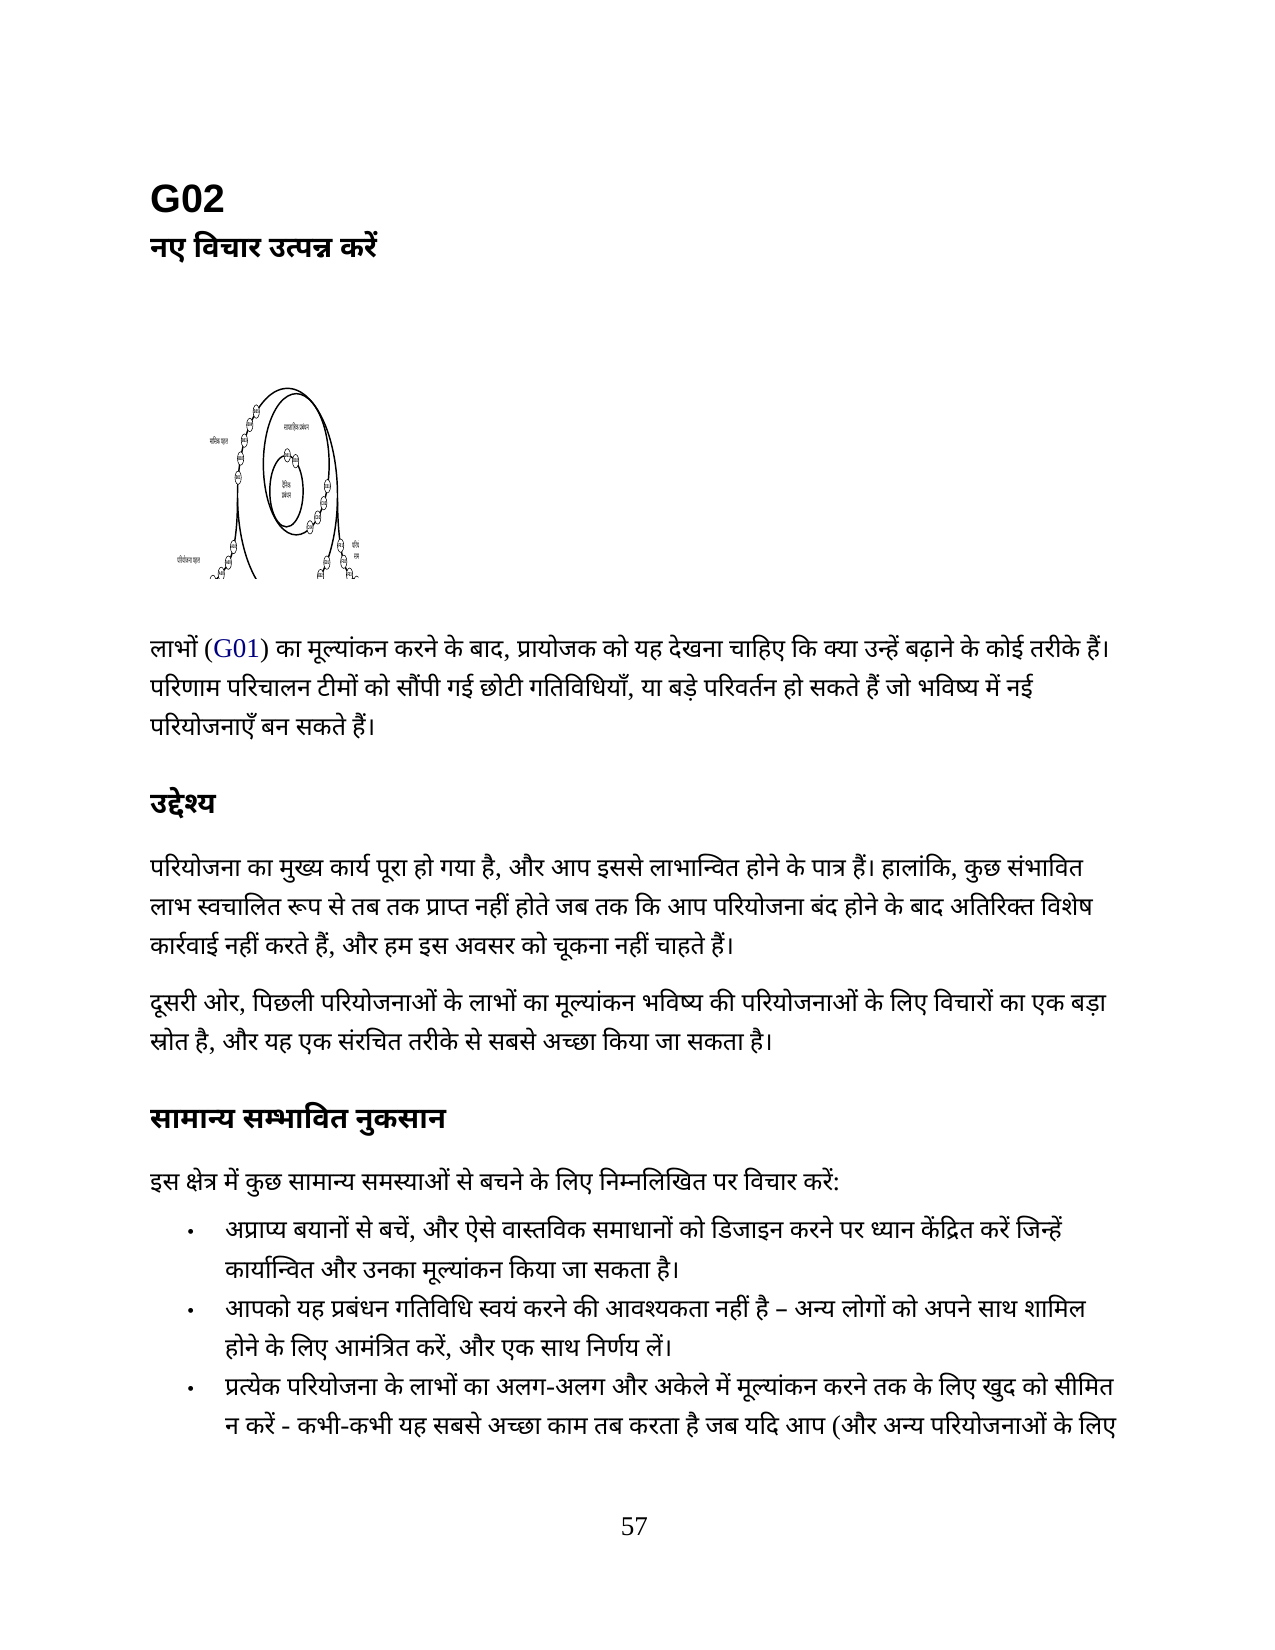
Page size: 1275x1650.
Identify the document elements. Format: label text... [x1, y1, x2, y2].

list अप्राप्य बयानों से बचें, और ऐसे वास्तविक समाधानों को डिजाइन करने पर ध्यान केंद्रित करें जिन्हें कार्यान्वित और उनका मूल्यांकन किया जा सकता है। [187, 1212, 1125, 1285]
subtitle G02 नए विचार उत्पन्न करें [150, 175, 1125, 266]
list प्रत्येक परियोजना के लाभों का अलग-अलग और अकेले में मूल्यांकन करने तक के लिए खुद को सीमित न करें - कभी-कभी यह सबसे अच्छा काम तब करता है जब यदि आप (और अन्य परियोजनाओं के लिए [187, 1369, 1125, 1442]
text परियोजना का मुख्य कार्य पूरा हो गया है, और आप इससे लाभान्वित होने के पात्र हैं। हालांकि, कुछ संभावित लाभ स्वचालित रूप से तब तक प्राप्त नहीं होते जब तक कि आप परियोजना बंद होने के बाद अतिरिक्त विशेष कार्रवाई नहीं करते हैं, और हम इस अवसर को चूकना नहीं चाहते हैं। [150, 849, 1125, 962]
text लाभों (G01) का मूल्यांकन करने के बाद, प्रायोजक को यह देखना चाहिए कि क्या उन्हें बढ़ाने के कोई तरीके हैं। परिणाम परिचालन टीमों को सौंपी गई छोटी गतिविधियाँ, या बड़े परिवर्तन हो सकते हैं जो भविष्य में नई परियोजनाएँ बन सकते हैं। [150, 631, 1125, 743]
text दूसरी ओर, पिछली परियोजनाओं के लाभों का मूल्यांकन भविष्य की परियोजनाओं के लिए विचारों का एक बड़ा स्रोत है, और यह एक संरचित तरीके से सबसे अच्छा किया जा सकता है। [150, 985, 1125, 1058]
subtitle सामान्य सम्भावित नुकसान [150, 1097, 1125, 1137]
subtitle उद्देश्य [150, 782, 1125, 822]
text इस क्षेत्र में कुछ सामान्य समस्याओं से बचने के लिए निम्नलिखित पर विचार करें: [150, 1164, 1125, 1198]
list आपको यह प्रबंधन गतिविधि स्वयं करने की आवश्यकता नहीं है – अन्य लोगों को अपने साथ शामिल होने के लिए आमंत्रित करें, और एक साथ निर्णय लें। [187, 1291, 1125, 1364]
